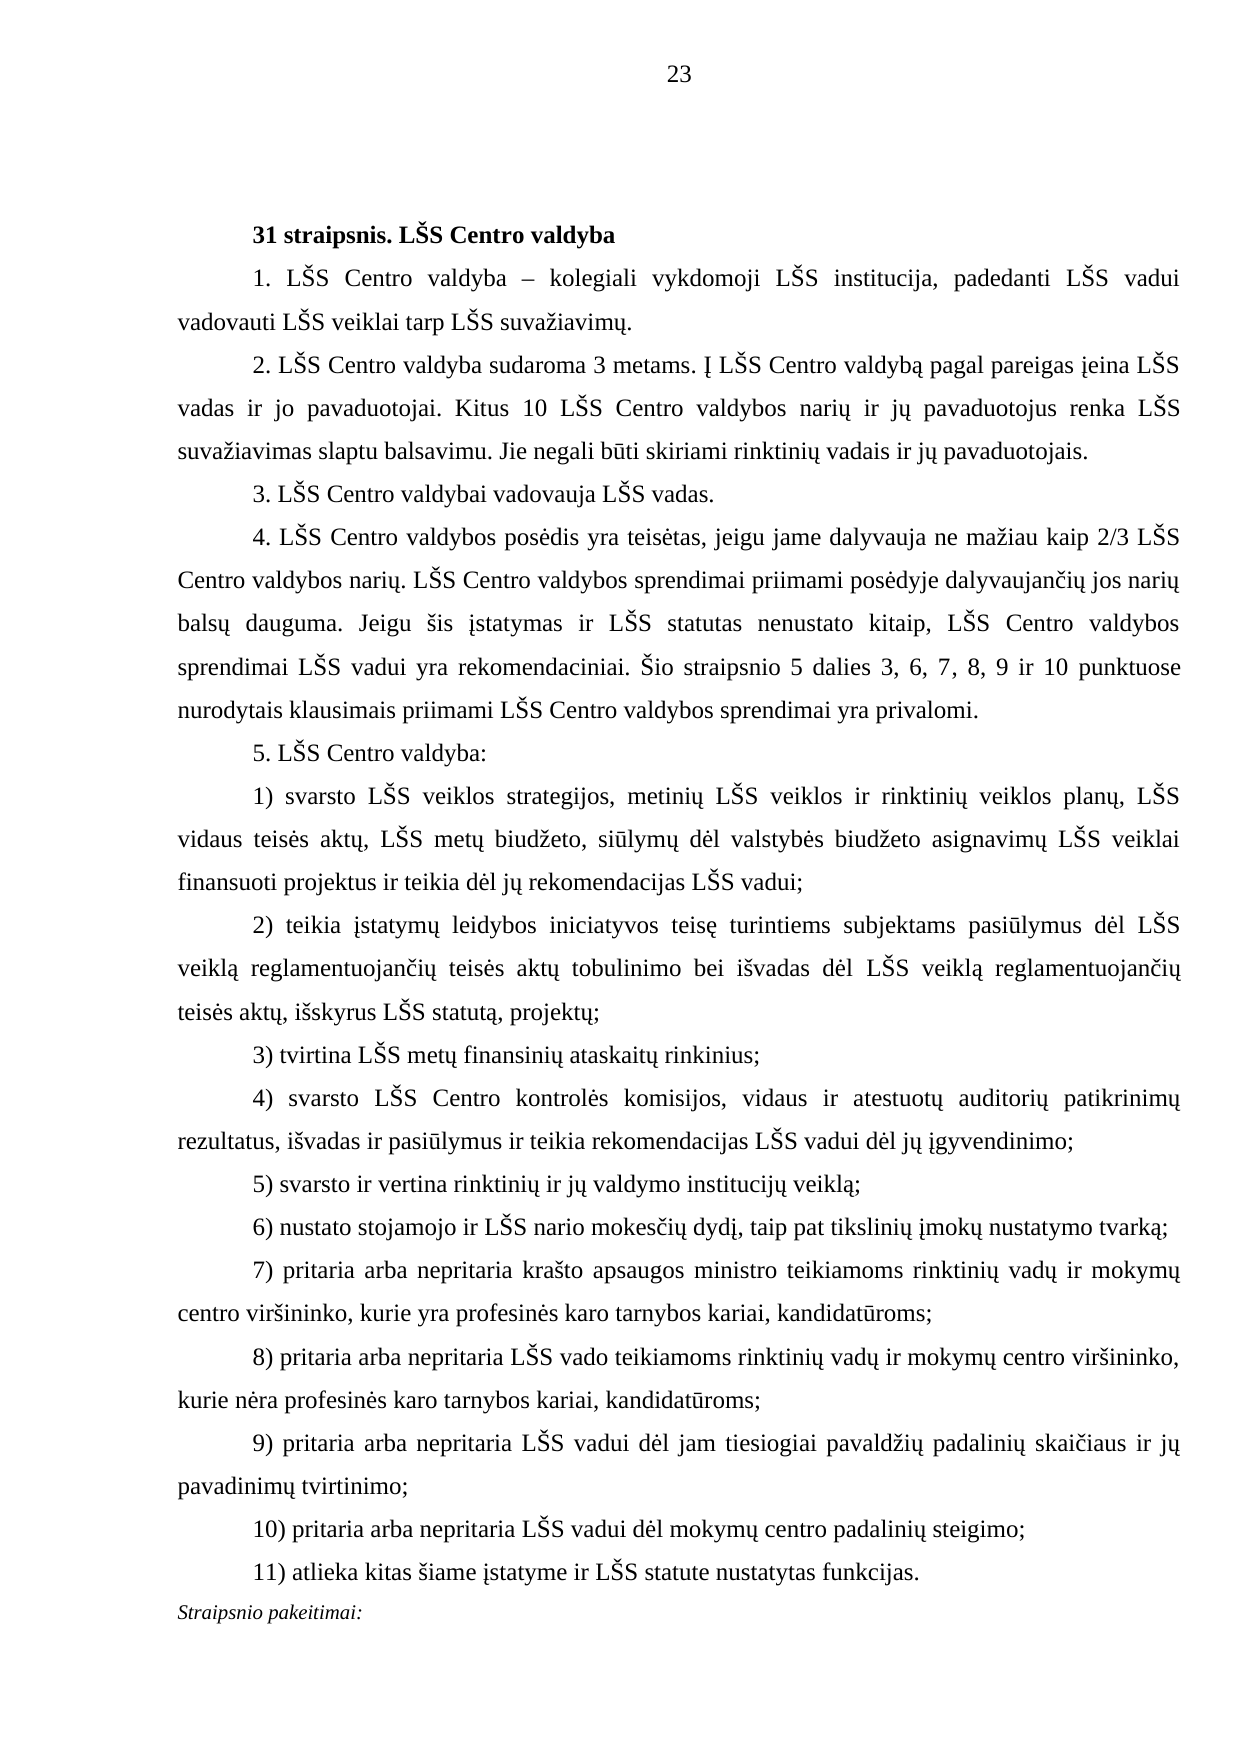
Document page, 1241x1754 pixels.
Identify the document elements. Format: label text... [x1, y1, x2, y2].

text 3) tvirtina LŠS metų finansinių ataskaitų rinkinius; [177, 1040, 1181, 1068]
text 5. LŠS Centro valdyba: [177, 738, 1181, 767]
text 3. LŠS Centro valdybai vadovauja LŠS vadas. [177, 479, 1181, 508]
text 6) nustato stojamojo ir LŠS nario mokesčių dydį, taip pat tikslinių įmokų nustatymo tvarką; [177, 1212, 1181, 1241]
text Straipsnio pakeitimai: [177, 1600, 1181, 1624]
text 31 straipsnis. LŠS Centro valdyba [177, 220, 1181, 249]
text 1) svarsto LŠS veiklos strategijos, metinių LŠS veiklos ir rinktinių veiklos planų, LŠS vidaus teisės aktų, LŠS metų biudžeto, siūlymų dėl valstybės biudžeto asignavimų LŠS veiklai finansuoti projektus ir teikia dėl jų rekomendacijas LŠS vadui; [177, 781, 1181, 896]
text 8) pritaria arba nepritaria LŠS vado teikiamoms rinktinių vadų ir mokymų centro viršininko, kurie nėra profesinės karo tarnybos kariai, kandidatūroms; [177, 1342, 1181, 1413]
text 4. LŠS Centro valdybos posėdis yra teisėtas, jeigu jame dalyvauja ne mažiau kaip 2/3 LŠS Centro valdybos narių. LŠS Centro valdybos sprendimai priimami posėdyje dalyvaujančių jos narių balsų dauguma. Jeigu šis įstatymas ir LŠS statutas nenustato kitaip, LŠS Centro valdybos sprendimai LŠS vadui yra rekomendaciniai. Šio straipsnio 5 dalies 3, 6, 7, 8, 9 ir 10 punktuose nurodytais klausimais priimami LŠS Centro valdybos sprendimai yra privalomi. [177, 522, 1181, 723]
text 10) pritaria arba nepritaria LŠS vadui dėl mokymų centro padalinių steigimo; [177, 1514, 1181, 1543]
text 9) pritaria arba nepritaria LŠS vadui dėl jam tiesiogiai pavaldžių padalinių skaičiaus ir jų pavadinimų tvirtinimo; [177, 1428, 1181, 1500]
text 1. LŠS Centro valdyba – kolegiali vykdomoji LŠS institucija, padedanti LŠS vadui vadovauti LŠS veiklai tarp LŠS suvažiavimų. [177, 263, 1181, 335]
text 11) atlieka kitas šiame įstatyme ir LŠS statute nustatytas funkcijas. [177, 1557, 1181, 1586]
text 4) svarsto LŠS Centro kontrolės komisijos, vidaus ir atestuotų auditorių patikrinimų rezultatus, išvadas ir pasiūlymus ir teikia rekomendacijas LŠS vadui dėl jų įgyvendinimo; [177, 1083, 1181, 1155]
text 2. LŠS Centro valdyba sudaroma 3 metams. Į LŠS Centro valdybą pagal pareigas įeina LŠS vadas ir jo pavaduotojai. Kitus 10 LŠS Centro valdybos narių ir jų pavaduotojus renka LŠS suvažiavimas slaptu balsavimu. Jie negali būti skiriami rinktinių vadais ir jų pavaduotojais. [177, 350, 1181, 465]
text 5) svarsto ir vertina rinktinių ir jų valdymo institucijų veiklą; [177, 1169, 1181, 1198]
text 2) teikia įstatymų leidybos iniciatyvos teisę turintiems subjektams pasiūlymus dėl LŠS veiklą reglamentuojančių teisės aktų tobulinimo bei išvadas dėl LŠS veiklą reglamentuojančių teisės aktų, išskyrus LŠS statutą, projektų; [177, 910, 1181, 1025]
text 7) pritaria arba nepritaria krašto apsaugos ministro teikiamoms rinktinių vadų ir mokymų centro viršininko, kurie yra profesinės karo tarnybos kariai, kandidatūroms; [177, 1255, 1181, 1327]
